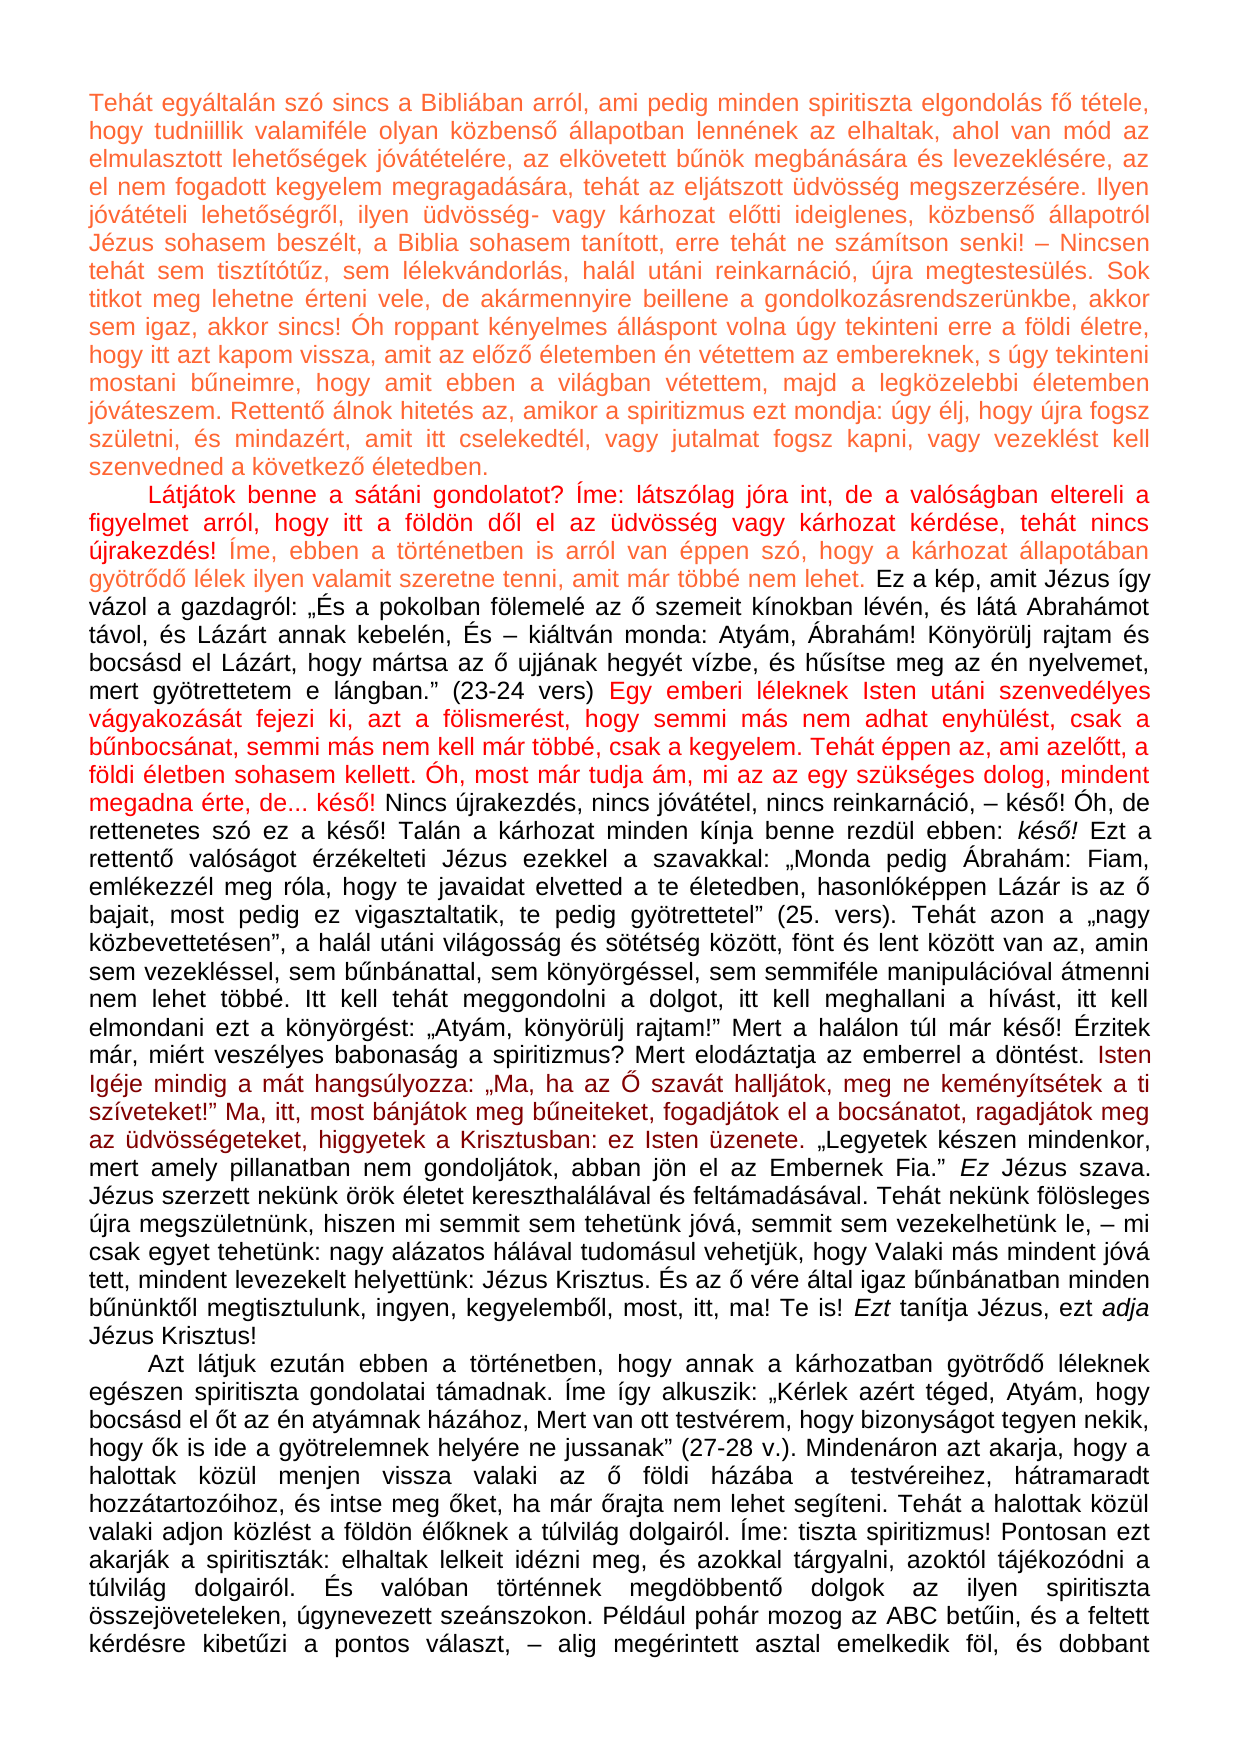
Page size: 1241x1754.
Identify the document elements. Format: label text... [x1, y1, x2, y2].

text Látjátok benne a sátáni gondolatot? Íme: látszólag jóra int, de a valóságban eltereli a figyelmet arról, hogy itt a földön dől el az üdvösség vagy kárhozat kérdése, tehát nincs újrakezdés! Íme, ebben a történetben is arról van éppen szó, hogy a kárhozat állapotában gyötrődő lélek ilyen valamit szeretne tenni, amit már többé nem lehet. Ez a kép, amit Jézus így vázol a gazdagról: „És a pokolban fölemelé az ő szemeit kínokban lévén, és látá Abrahámot távol, és Lázárt annak kebelén, És – kiáltván monda: Atyám, Ábrahám! Könyörülj rajtam és bocsásd el Lázárt, hogy mártsa az ő ujjának hegyét vízbe, és hűsítse meg az én nyelvemet, mert gyötrettetem e lángban.” (23-24 vers) Egy emberi léleknek Isten utáni szenvedélyes vágyakozását fejezi ki, azt a fölismerést, hogy semmi más nem adhat enyhülést, csak a bűnbocsánat, semmi más nem kell már többé, csak a kegyelem. Tehát éppen az, ami azelőtt, a földi életben sohasem kellett. Óh, most már tudja ám, mi az az egy szükséges dolog, mindent megadna érte, de... késő! Nincs újrakezdés, nincs jóvátétel, nincs reinkarnáció, – késő! Óh, de rettenetes szó ez a késő! Talán a kárhozat minden kínja benne rezdül ebben: késő! Ezt a rettentő valóságot érzékelteti Jézus ezekkel a szavakkal: „Monda pedig Ábrahám: Fiam, emlékezzél meg róla, hogy te javaidat elvetted a te életedben, hasonlóképpen Lázár is az ő bajait, most pedig ez vigasztaltatik, te pedig gyötrettetel” (25. vers). Tehát azon a „nagy közbevettetésen”, a halál utáni világosság és sötétség között, fönt és lent között van az, amin sem vezekléssel, sem bűnbánattal, sem könyörgéssel, sem semmiféle manipulációval átmenni nem lehet többé. Itt kell tehát meggondolni a dolgot, itt kell meghallani a hívást, itt kell elmondani ezt a könyörgést: „Atyám, könyörülj rajtam!” Mert a halálon túl már késő! Érzitek már, miért veszélyes babonaság a spiritizmus? Mert elodáztatja az emberrel a döntést. Isten Igéje mindig a mát hangsúlyozza: „Ma, ha az Ő szavát halljátok, meg ne keményítsétek a ti szíveteket!” Ma, itt, most bánjátok meg bűneiteket, fogadjátok el a bocsánatot, ragadjátok meg az üdvösségeteket, higgyetek a Krisztusban: ez Isten üzenete. „Legyetek készen mindenkor, mert amely pillanatban nem gondoljátok, abban jön el az Embernek Fia.” Ez Jézus szava. Jézus szerzett nekünk örök életet kereszthalálával és feltámadásával. Tehát nekünk fölösleges újra megszületnünk, hiszen mi semmit sem tehetünk jóvá, semmit sem vezekelhetünk le, – mi csak egyet tehetünk: nagy alázatos hálával tudomásul vehetjük, hogy Valaki más mindent jóvá tett, mindent levezekelt helyettünk: Jézus Krisztus. És az ő vére által igaz bűnbánatban minden bűnünktől megtisztulunk, ingyen, kegyelemből, most, itt, ma! Te is! Ezt tanítja Jézus, ezt adja Jézus Krisztus! [88, 481, 1152, 1349]
text Tehát egyáltalán szó sincs a Bibliában arról, ami pedig minden spiritiszta elgondolás fő tétele, hogy tudniillik valamiféle olyan közbenső állapotban lennének az elhaltak, ahol van mód az elmulasztott lehetőségek jóvátételére, az elkövetett bűnök megbánására és levezeklésére, az el nem fogadott kegyelem megragadására, tehát az eljátszott üdvösség megszerzésére. Ilyen jóvátételi lehetőségről, ilyen üdvösség‑ vagy kárhozat előtti ideiglenes, közbenső állapotról Jézus sohasem beszélt, a Biblia sohasem tanított, erre tehát ne számítson senki! – Nincsen tehát sem tisztítótűz, sem lélekvándorlás, halál utáni reinkarnáció, újra megtestesülés. Sok titkot meg lehetne érteni vele, de akármennyire beillene a gondolkozásrendszerünkbe, akkor sem igaz, akkor sincs! Óh roppant kényelmes álláspont volna úgy tekinteni erre a földi életre, hogy itt azt kapom vissza, amit az előző életemben én vétettem az embereknek, s úgy tekinteni mostani bűneimre, hogy amit ebben a világban vétettem, majd a legközelebbi életemben jóváteszem. Rettentő álnok hitetés az, amikor a spiritizmus ezt mondja: úgy élj, hogy újra fogsz születni, és mindazért, amit itt cselekedtél, vagy jutalmat fogsz kapni, vagy vezeklést kell szenvedned a következő életedben. [88, 88, 1152, 481]
text Azt látjuk ezután ebben a történetben, hogy annak a kárhozatban gyötrődő léleknek egészen spiritiszta gondolatai támadnak. Íme így alkuszik: „Kérlek azért téged, Atyám, hogy bocsásd el őt az én atyámnak házához, Mert van ott testvérem, hogy bizonyságot tegyen nekik, hogy ők is ide a gyötrelemnek helyére ne jussanak” (27-28 v.). Mindenáron azt akarja, hogy a halottak közül menjen vissza valaki az ő földi házába a testvéreihez, hátramaradt hozzátartozóihoz, és intse meg őket, ha már őrajta nem lehet segíteni. Tehát a halottak közül valaki adjon közlést a földön élőknek a túlvilág dolgairól. Íme: tiszta spiritizmus! Pontosan ezt akarják a spiritiszták: elhaltak lelkeit idézni meg, és azokkal tárgyalni, azoktól tájékozódni a túlvilág dolgairól. És valóban történnek megdöbbentő dolgok az ilyen spiritiszta összejöveteleken, úgynevezett szeánszokon. Például pohár mozog az ABC betűin, és a feltett kérdésre kibetűzi a pontos választ, – alig megérintett asztal emelkedik föl, és dobbant [88, 1349, 1152, 1658]
